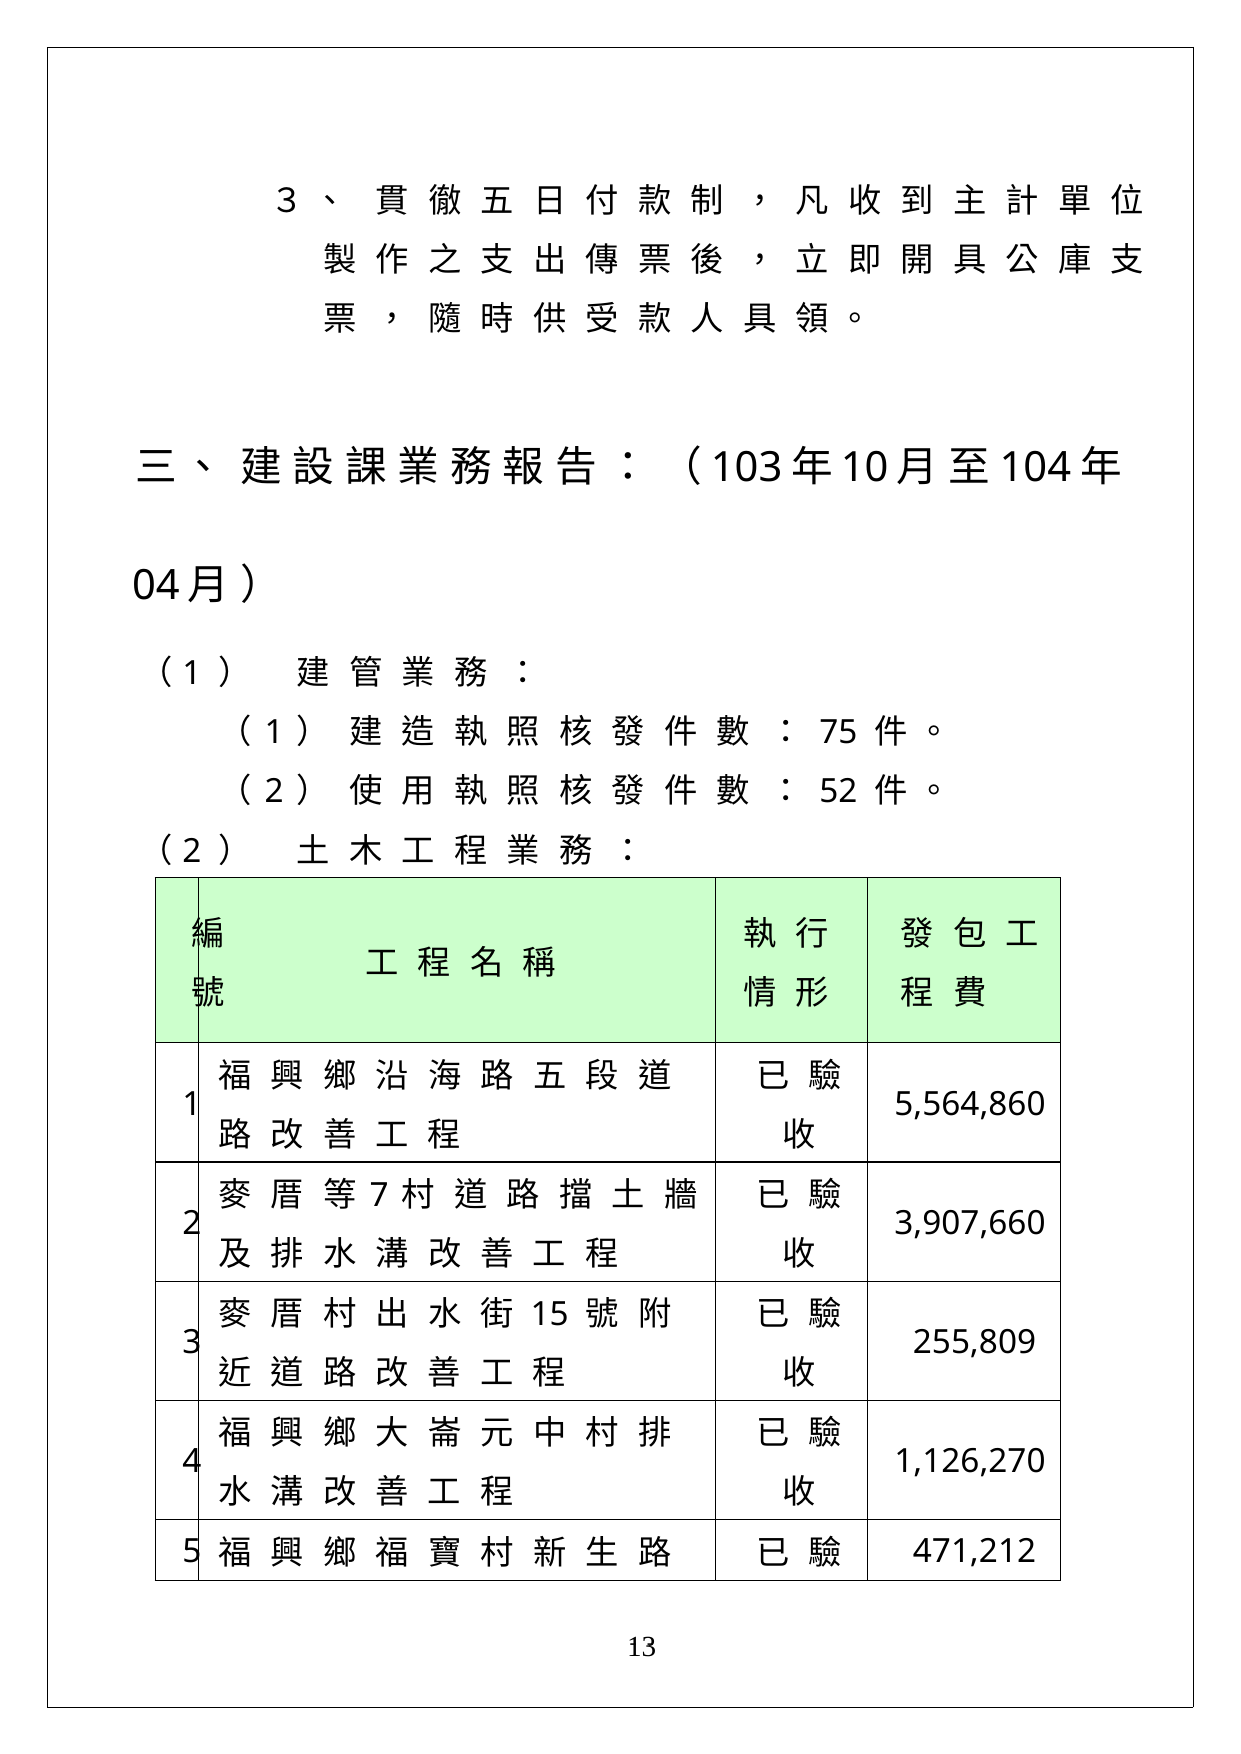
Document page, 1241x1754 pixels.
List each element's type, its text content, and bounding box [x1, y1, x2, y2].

table_header 編號 [156, 878, 198, 1042]
table_header 工程名稱 [199, 878, 715, 1042]
table_cell 福興鄉沿海路五段道路改善工程 [199, 1043, 715, 1161]
text 三、建設課業務報告：（103年10月至104年04月） [129, 404, 1153, 641]
table_cell 已驗收 [716, 1282, 867, 1400]
table_cell 5,564,860 [868, 1043, 1060, 1161]
table_cell 255,809 [868, 1282, 1060, 1400]
table_cell 3,907,660 [868, 1163, 1060, 1281]
table_cell 已驗收 [716, 1043, 867, 1161]
table_cell 3 [156, 1282, 198, 1400]
list 建管業務： （1）建造執照核發件數：75件。 （2）使用執照核發件數：52件。 [129, 641, 1153, 818]
table_cell 4 [156, 1401, 198, 1519]
table_cell 1,126,270 [868, 1401, 1060, 1519]
table_cell 已驗收 [716, 1163, 867, 1281]
table_cell 2 [156, 1163, 198, 1281]
table_cell 5 [156, 1520, 198, 1580]
table_header 發包工程費 [868, 878, 1060, 1042]
table_cell 麥厝村出水街15號附近道路改善工程 [199, 1282, 715, 1400]
table_header 執行情形 [716, 878, 867, 1042]
table_cell 麥厝等7村道路擋土牆及排水溝改善工程 [199, 1163, 715, 1281]
table_cell 已驗 [716, 1520, 867, 1580]
table_cell 1 [156, 1043, 198, 1161]
table_cell 5 [188, 1541, 198, 1550]
list 土木工程業務： [129, 818, 1153, 877]
table_cell 已驗收 [716, 1401, 867, 1519]
table_cell 福興鄉大崙元中村排水溝改善工程 [199, 1401, 715, 1519]
text ３、貫徹五日付款制，凡收到主計單位製作之支出傳票後，立即開具公庫支票，隨時供受款人具領。 [234, 168, 1153, 345]
table_cell 471,212 [868, 1520, 1060, 1580]
table_cell 福興鄉福寶村新生路 [199, 1520, 715, 1580]
